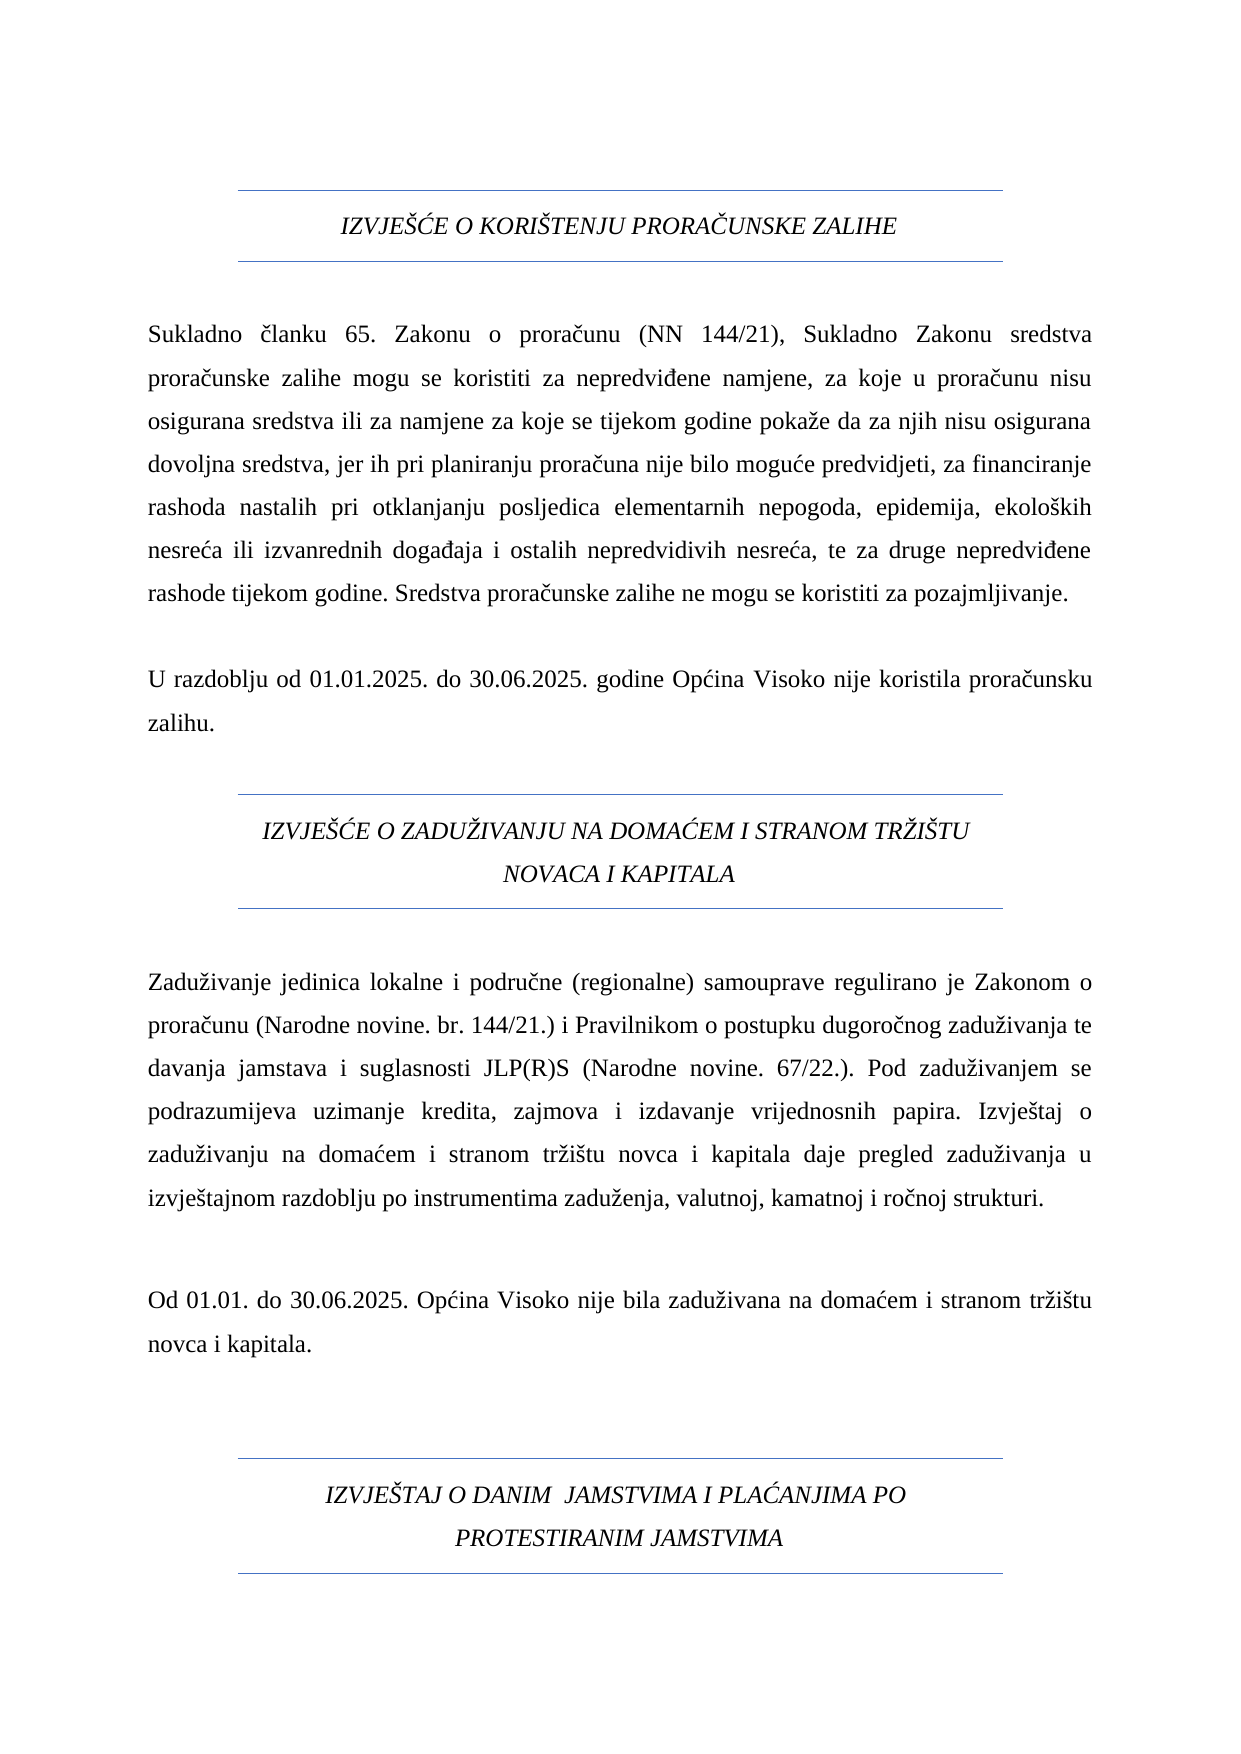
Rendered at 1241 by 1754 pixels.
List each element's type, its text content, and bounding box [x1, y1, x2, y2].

text NOVACA I KAPITALA [238, 837, 1003, 908]
text Od 01.01. do 30.06.2025. Općina Visoko nije bila zaduživana na domaćem i stranom tržištu novca i kapitala. [148, 1286, 1093, 1357]
text IZVJEŠTAJ O DANIM JAMSTVIMA I PLAĆANJIMA PO [238, 1459, 1003, 1501]
text IZVJEŠĆE O KORIŠTENJU PRORAČUNSKE ZALIHE [238, 191, 1003, 261]
text U razdoblju od 01.01.2025. do 30.06.2025. godine Općina Visoko nije koristila proračunsku zalihu. [148, 664, 1093, 736]
text Zaduživanje jedinica lokalne i područne (regionalne) samouprave regulirano je Zakonom o proračunu (Narodne novine. br. 144/21.) i Pravilnikom o postupku dugoročnog zaduživanja te davanja jamstava i suglasnosti JLP(R)S (Narodne novine. 67/22.). Pod zaduživanjem se podrazumijeva uzimanje kredita, zajmova i izdavanje vrijednosnih papira. Izvještaj o zaduživanju na domaćem i stranom tržištu novca i kapitala daje pregled zaduživanja u izvještajnom razdoblju po instrumentima zaduženja, valutnoj, kamatnoj i ročnoj strukturi. [148, 967, 1093, 1211]
text IZVJEŠĆE O ZADUŽIVANJU NA DOMAĆEM I STRANOM TRŽIŠTU [238, 795, 1003, 837]
text PROTESTIRANIM JAMSTVIMA [238, 1501, 1003, 1573]
text Sukladno članku 65. Zakonu o proračunu (NN 144/21), Sukladno Zakonu sredstva proračunske zalihe mogu se koristiti za nepredviđene namjene, za koje u proračunu nisu osigurana sredstva ili za namjene za koje se tijekom godine pokaže da za njih nisu osigurana dovoljna sredstva, jer ih pri planiranju proračuna nije bilo moguće predvidjeti, za financiranje rashoda nastalih pri otklanjanju posljedica elementarnih nepogoda, epidemija, ekoloških nesreća ili izvanrednih događaja i ostalih nepredvidivih nesreća, te za druge nepredviđene rashode tijekom godine. Sredstva proračunske zalihe ne mogu se koristiti za pozajmljivanje. [148, 319, 1093, 607]
